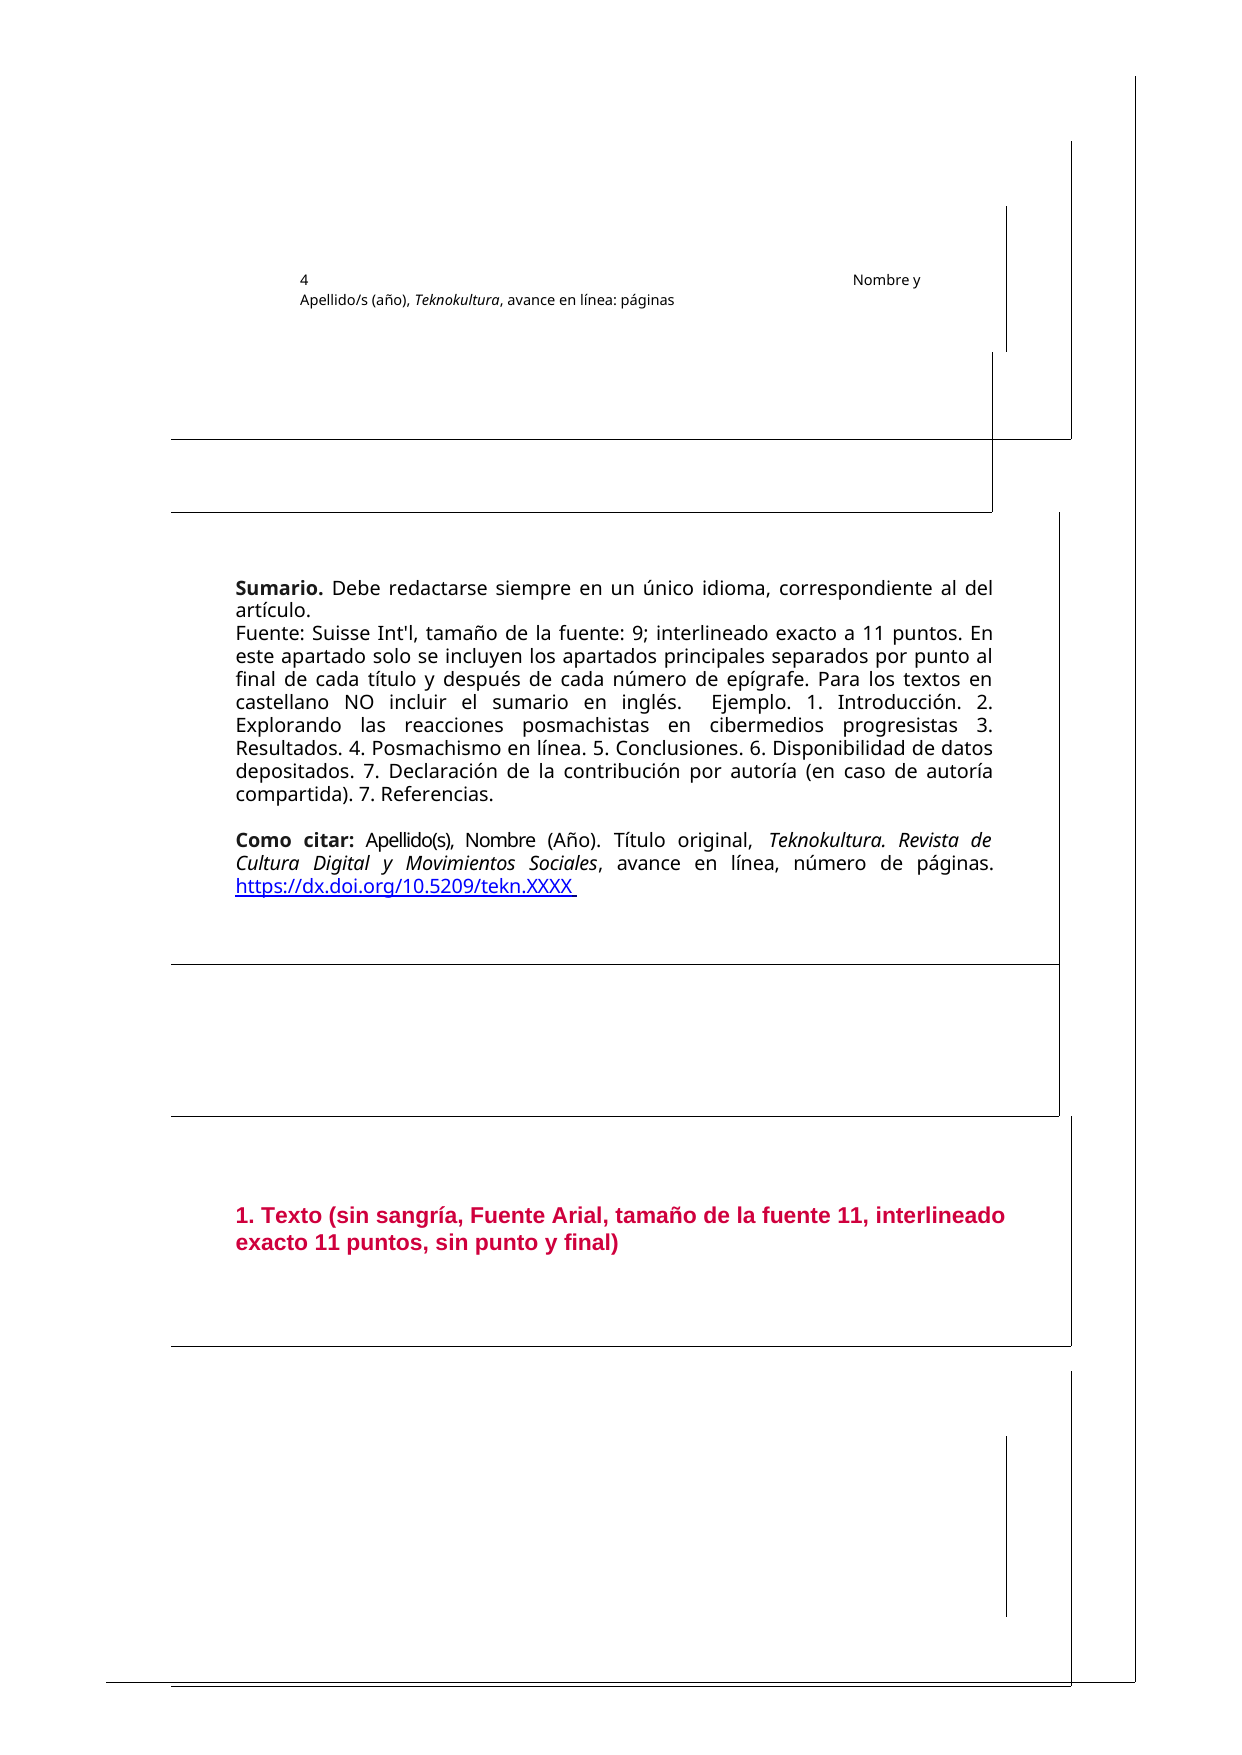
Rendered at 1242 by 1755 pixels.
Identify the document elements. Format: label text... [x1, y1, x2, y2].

text Sumario. Debe redactarse siempre en un único idioma, correspondiente al del artículo. Fuente: Suisse Int'l, tamaño de la fuente: 9; interlineado exacto a 11 puntos. En este apartado solo se incluyen los apartados principales separados por punto al final de cada título y después de cada número de epígrafe. Para los textos en castellano NO incluir el sumario en inglés. Ejemplo. 1. Introducción. 2. Explorando las reacciones posmachistas en cibermedios progresistas 3. Resultados. 4. Posmachismo en línea. 5. Conclusiones. 6. Disponibilidad de datos depositados. 7. Declaración de la contribución por autoría (en caso de autoría compartida). 7. Referencias. [171, 512, 1059, 806]
subtitle 1. Texto (sin sangría, Fuente Arial, tamaño de la fuente 11, interlineado exacto 11 puntos, sin punto y final) [171, 1202, 1071, 1255]
text Como citar: Apellido(s), Nombre (Año). Título original, Teknokultura. Revista de Cultura Digital y Movimientos Sociales, avance en línea, número de páginas. https://dx.doi.org/10.5209/tekn.XXXX [171, 829, 1059, 964]
